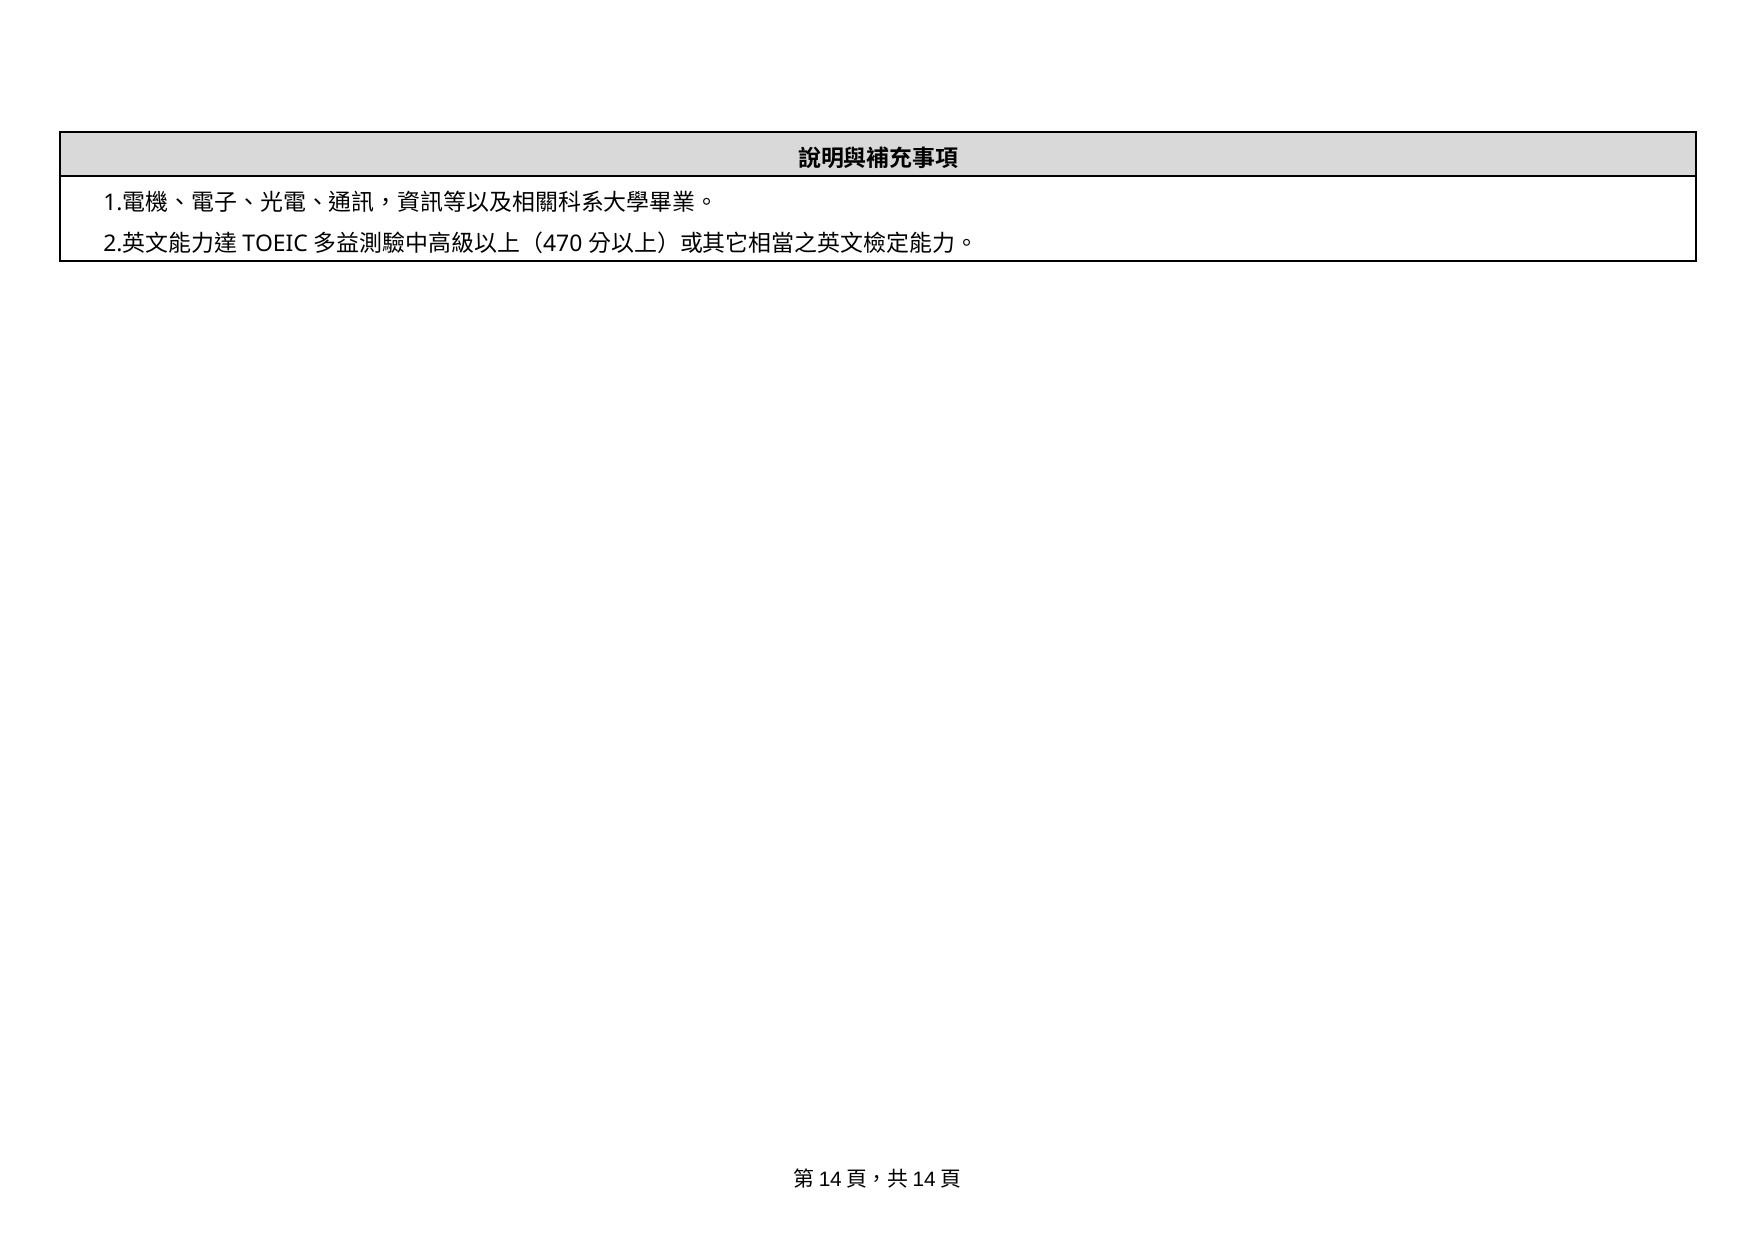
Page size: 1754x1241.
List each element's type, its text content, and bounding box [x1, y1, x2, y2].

table_cell 1.電機、電子、光電、通訊，資訊等以及相關科系大學畢業。 2.英文能力達 TOEIC 多益測驗中高級以上（470 分以上）或其它相當之英文檢定能力。 [61, 177, 1695, 260]
table_header 說明與補充事項 [61, 133, 1695, 175]
